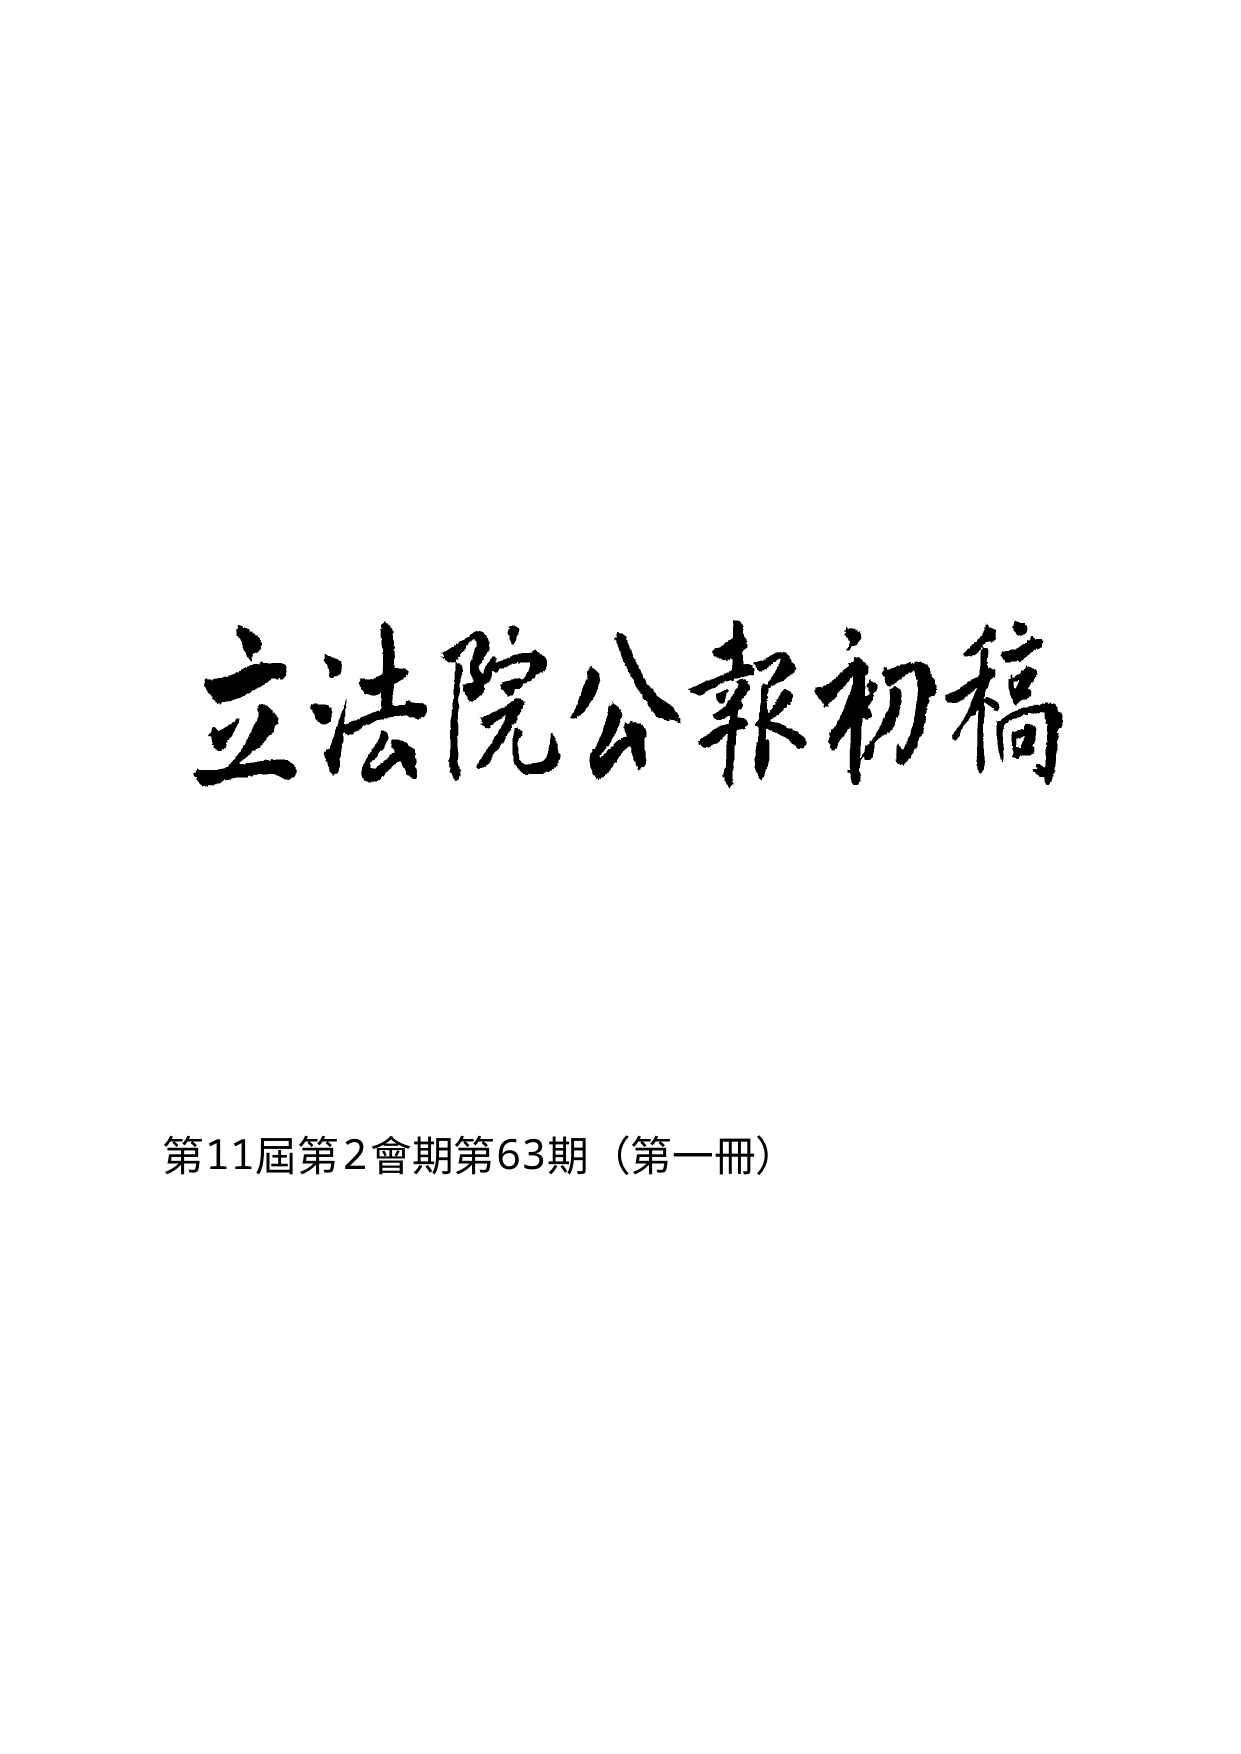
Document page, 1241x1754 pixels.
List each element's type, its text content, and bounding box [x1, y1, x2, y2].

table_header 第11屆第2會期第63期（第一冊） [151, 1089, 825, 1234]
table_header [151, 406, 1098, 902]
